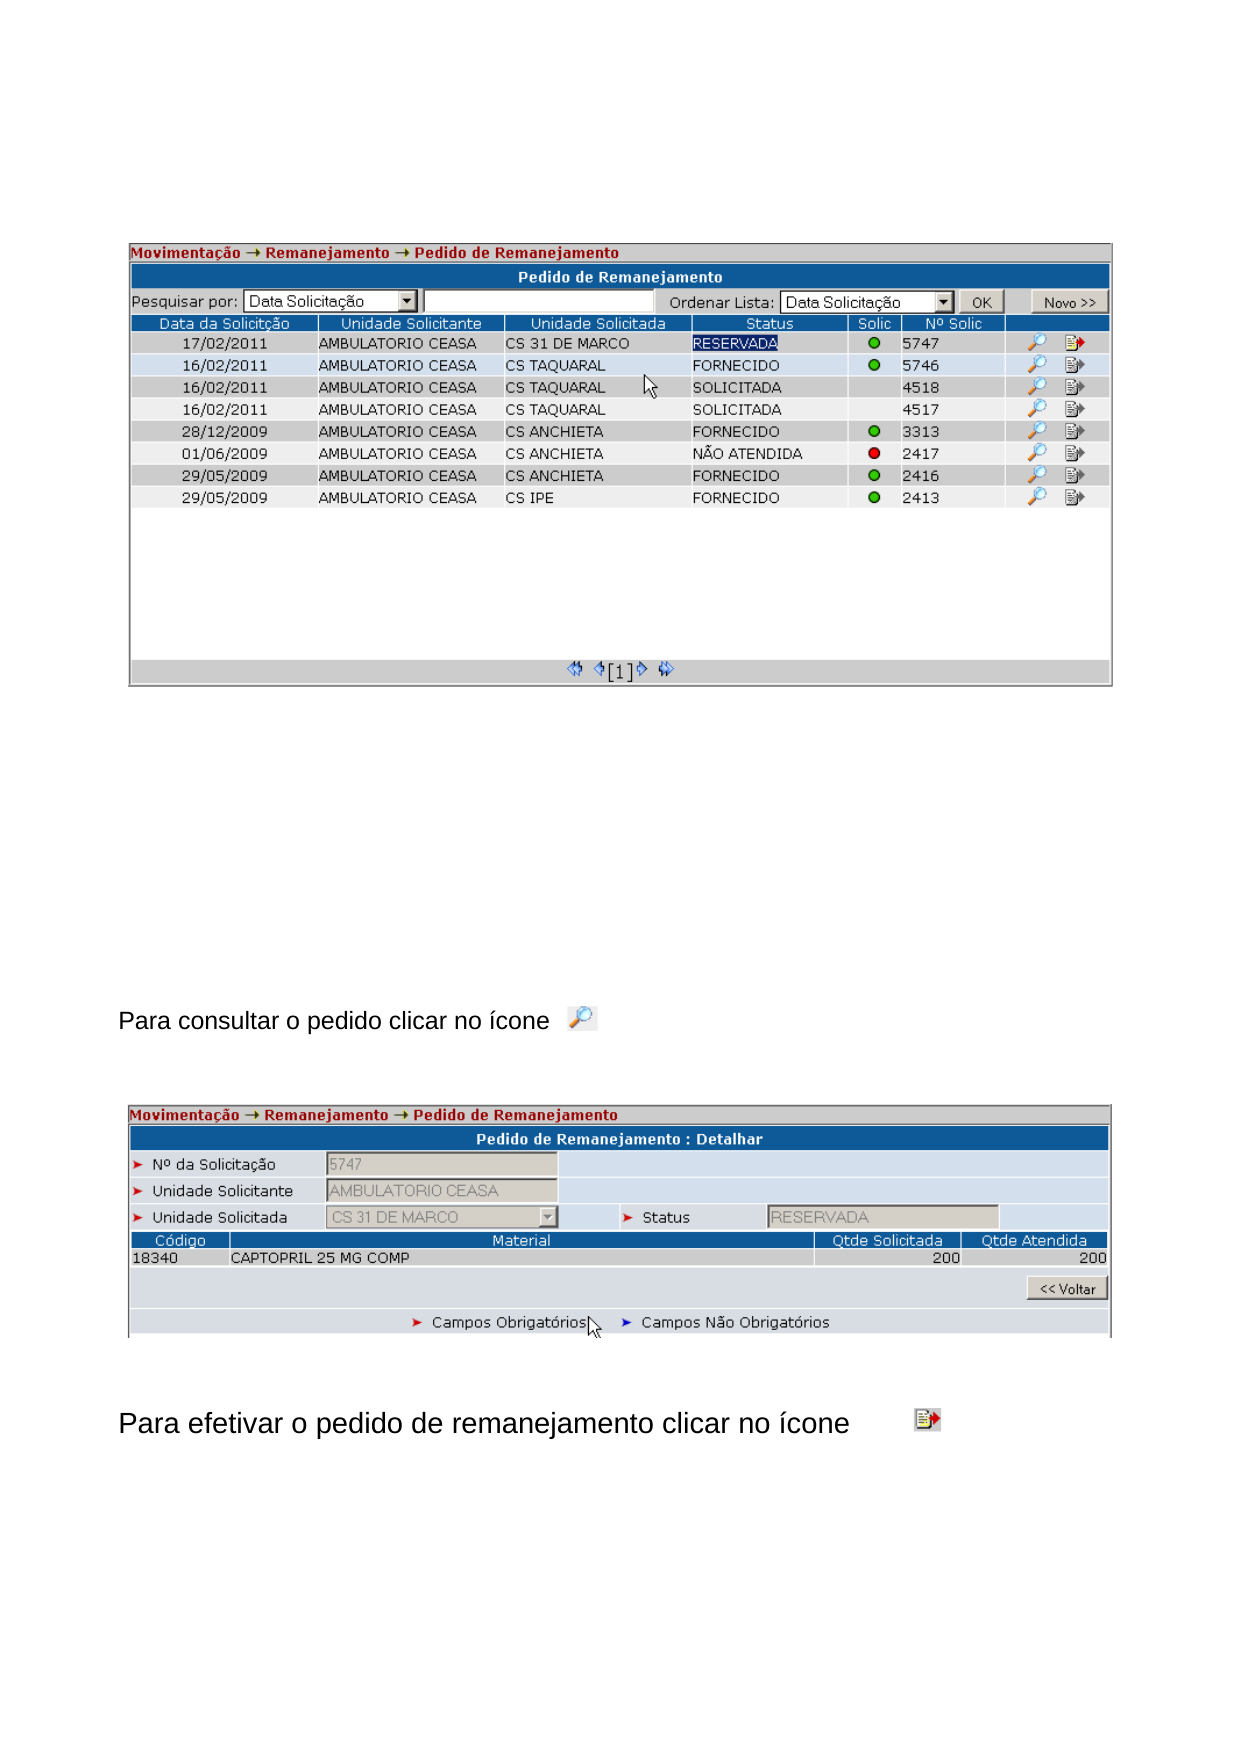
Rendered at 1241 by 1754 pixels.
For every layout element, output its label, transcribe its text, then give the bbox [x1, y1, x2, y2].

picture [913, 1408, 942, 1433]
picture [127, 1103, 1113, 1338]
picture [127, 243, 1113, 689]
picture [567, 1005, 598, 1031]
text Para efetivar o pedido de remanejamento clicar no ícone [118, 1406, 1122, 1440]
text Para consultar o pedido clicar no ícone [118, 1006, 1122, 1035]
